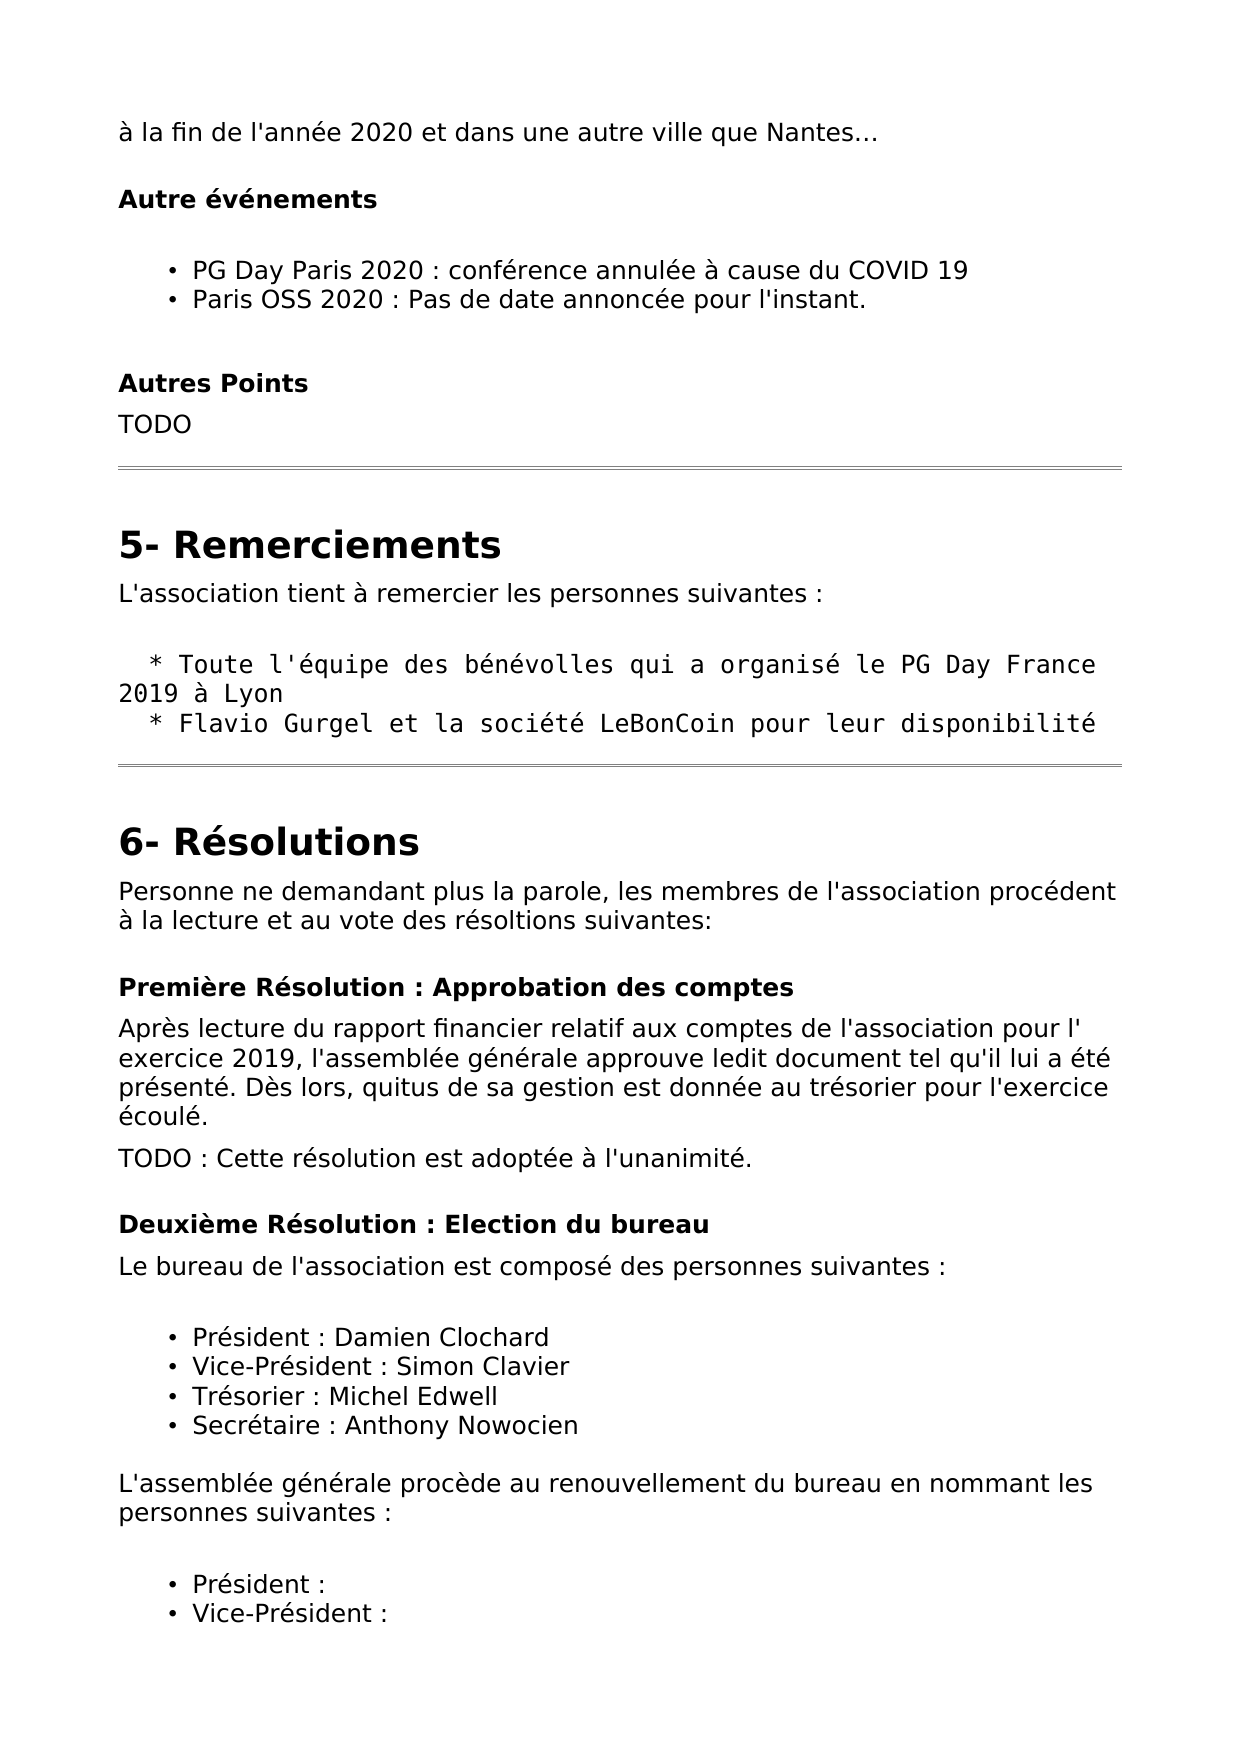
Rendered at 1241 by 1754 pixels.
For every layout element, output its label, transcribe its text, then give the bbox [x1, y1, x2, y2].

text L'assemblée générale procède au renouvellement du bureau en nommant les personnes suivantes : [118, 1469, 1122, 1528]
subtitle Autres Points [118, 369, 1122, 398]
list Secrétaire : Anthony Nowocien [177, 1411, 1122, 1440]
list Paris OSS 2020 : Pas de date annoncée pour l'instant. [177, 285, 1122, 314]
subtitle Deuxième Résolution : Election du bureau [118, 1211, 1122, 1240]
text Le bureau de l'association est composé des personnes suivantes : [118, 1252, 1122, 1281]
text TODO : Cette résolution est adoptée à l'unanimité. [118, 1144, 1122, 1173]
text à la fin de l'année 2020 et dans une autre ville que Nantes… [118, 118, 1122, 147]
subtitle Autre événements [118, 185, 1122, 214]
list Président : [177, 1570, 1122, 1599]
text Personne ne demandant plus la parole, les membres de l'association procédent à la lecture et au vote des résoltions suivantes: [118, 877, 1122, 936]
subtitle 6- Résolutions [118, 821, 1122, 865]
list Président : Damien Clochard [177, 1323, 1122, 1352]
text * Toute l'équipe des bénévolles qui a organisé le PG Day France 2019 à Lyon * Flavio Gurgel et la société LeBonCoin pour leur disponibilité [118, 621, 1122, 738]
text TODO [118, 410, 1122, 439]
text Après lecture du rapport financier relatif aux comptes de l'association pour l' exercice 2019, l'assemblée générale approuve ledit document tel qu'il lui a été présenté. Dès lors, quitus de sa gestion est donnée au trésorier pour l'exercice écoulé. [118, 1015, 1122, 1131]
text L'association tient à remercier les personnes suivantes : [118, 579, 1122, 609]
list Vice-Président : [177, 1599, 1122, 1628]
subtitle Première Résolution : Approbation des comptes [118, 973, 1122, 1002]
list PG Day Paris 2020 : conférence annulée à cause du COVID 19 [177, 256, 1122, 285]
list Trésorier : Michel Edwell [177, 1382, 1122, 1411]
subtitle 5- Remerciements [118, 523, 1122, 567]
list Vice-Président : Simon Clavier [177, 1352, 1122, 1382]
